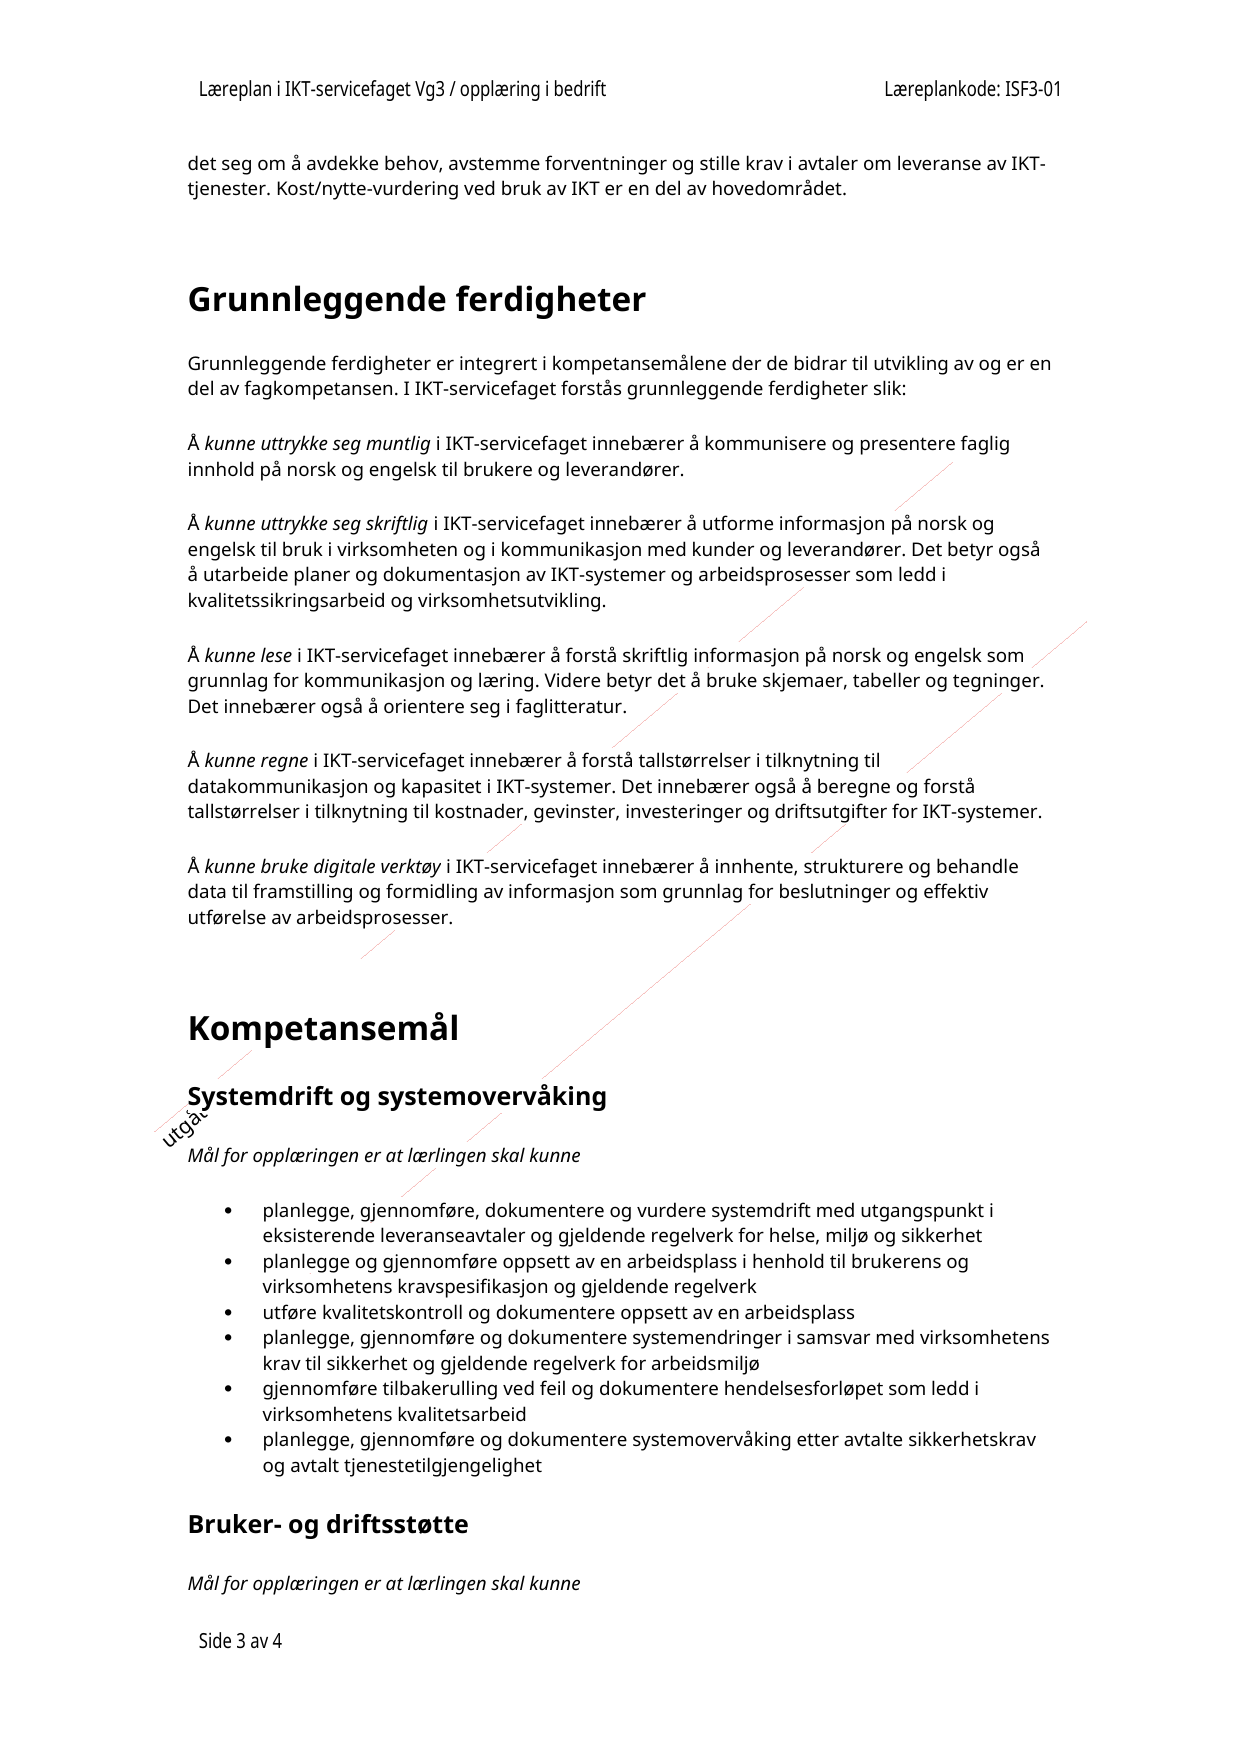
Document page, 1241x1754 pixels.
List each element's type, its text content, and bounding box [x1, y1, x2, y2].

list planlegge og gjennomføre oppsett av en arbeidsplass i henhold til brukerens og virksomhetens kravspesifikasjon og gjeldende regelverk [225, 1248, 309, 1299]
text Å kunne lese i IKT-servicefaget innebærer å forstå skriftlig informasjon på norsk og engelsk som grunnlag for kommunikasjon og læring. Videre betyr det å bruke skjemaer, tabeller og tegninger. Det innebærer også å orientere seg i faglitteratur. [973, 651, 1053, 718]
text Å kunne uttrykke seg skriftlig i IKT-servicefaget innebærer å utforme informasjon på norsk og engelsk til bruk i virksomheten og i kommunikasjon med kunder og leverandører. Det betyr også å utarbeide planer og dokumentasjon av IKT-systemer og arbeidsprosesser som ledd i kvalitetssikringsarbeid og virksomhetsutvikling. [774, 511, 1053, 613]
text Å kunne regne i IKT-servicefaget innebærer å forstå tallstørrelser i tilknytning til datakommunikasjon og kapasitet i IKT-systemer. Det innebærer også å beregne og forstå tallstørrelser i tilknytning til kostnader, gevinster, investeringer og driftsutgifter for IKT-systemer. [908, 748, 1053, 824]
text Grunnleggende ferdigheter er integrert i kompetansemålene der de bidrar til utvikling av og er en del av fagkompetansen. I IKT-servicefaget forstås grunnleggende ferdigheter slik: [907, 350, 1053, 401]
text Hovedområdet omfatter kartlegging av virksomhetens organisering og produksjon og hvordan bruk av IKT kan effektivisere arbeidsprosesser og bidra til å utvikle virksomheten. Videre dreier det seg om å avdekke behov, avstemme forventninger og stille krav i avtaler om leveranse av IKT-tjenester. Kost/nytte-vurdering ved bruk av IKT er en del av hovedområdet. [847, 150, 1053, 201]
subtitle Bruker- og driftsstøtte [469, 1507, 1053, 1541]
list planlegge, gjennomføre og dokumentere systemovervåking etter avtalte sikkerhetskrav og avtalt tjenestetilgjengelighet [542, 1427, 1053, 1478]
text Å kunne lese i IKT-servicefaget innebærer å forstå skriftlig informasjon på norsk og engelsk som grunnlag for kommunikasjon og læring. Videre betyr det å bruke skjemaer, tabeller og tegninger. Det innebærer også å orientere seg i faglitteratur. [709, 642, 1053, 668]
text Å kunne bruke digitale verktøy i IKT-servicefaget innebærer å innhente, strukturere og behandle data til framstilling og formidling av informasjon som grunnlag for beslutninger og effektiv utførelse av arbeidsprosesser. [721, 853, 1053, 930]
subtitle Grunnleggende ferdigheter [655, 230, 1053, 321]
text Å kunne lese i IKT-servicefaget innebærer å forstå skriftlig informasjon på norsk og engelsk som grunnlag for kommunikasjon og læring. Videre betyr det å bruke skjemaer, tabeller og tegninger. Det innebærer også å orientere seg i faglitteratur. [649, 693, 1000, 718]
subtitle Systemdrift og systemovervåking [607, 1079, 1053, 1113]
list planlegge og gjennomføre oppsett av en arbeidsplass i henhold til brukerens og virksomhetens kravspesifikasjon og gjeldende regelverk [311, 1248, 1053, 1299]
list planlegge, gjennomføre, dokumentere og vurdere systemdrift med utgangspunkt i eksisterende leveranseavtaler og gjeldende regelverk for helse, miljø og sikkerhet [225, 1197, 369, 1248]
list gjennomføre tilbakerulling ved feil og dokumentere hendelsesforløpet som ledd i virksomhetens kvalitetsarbeid [527, 1376, 1053, 1427]
subtitle Kompetansemål [578, 959, 1053, 1050]
text Mål for opplæringen er at lærlingen skal kunne [588, 1142, 1053, 1168]
subtitle Kompetansemål [468, 959, 683, 1050]
list planlegge, gjennomføre og dokumentere systemendringer i samsvar med virksomhetens krav til sikkerhet og gjeldende regelverk for arbeidsmiljø [225, 1324, 1053, 1376]
text Mål for opplæringen er at lærlingen skal kunne [588, 1570, 1053, 1596]
list utføre kvalitetskontroll og dokumentere oppsett av en arbeidsplass [860, 1299, 1053, 1324]
text Å kunne uttrykke seg muntlig i IKT-servicefaget innebærer å kommunisere og presentere faglig innhold på norsk og engelsk til brukere og leverandører. [685, 430, 1053, 481]
text Å kunne bruke digitale verktøy i IKT-servicefaget innebærer å innhente, strukturere og behandle data til framstilling og formidling av informasjon som grunnlag for beslutninger og effektiv utførelse av arbeidsprosesser. [453, 904, 748, 930]
list planlegge, gjennomføre, dokumentere og vurdere systemdrift med utgangspunkt i eksisterende leveranseavtaler og gjeldende regelverk for helse, miljø og sikkerhet [372, 1197, 1053, 1248]
